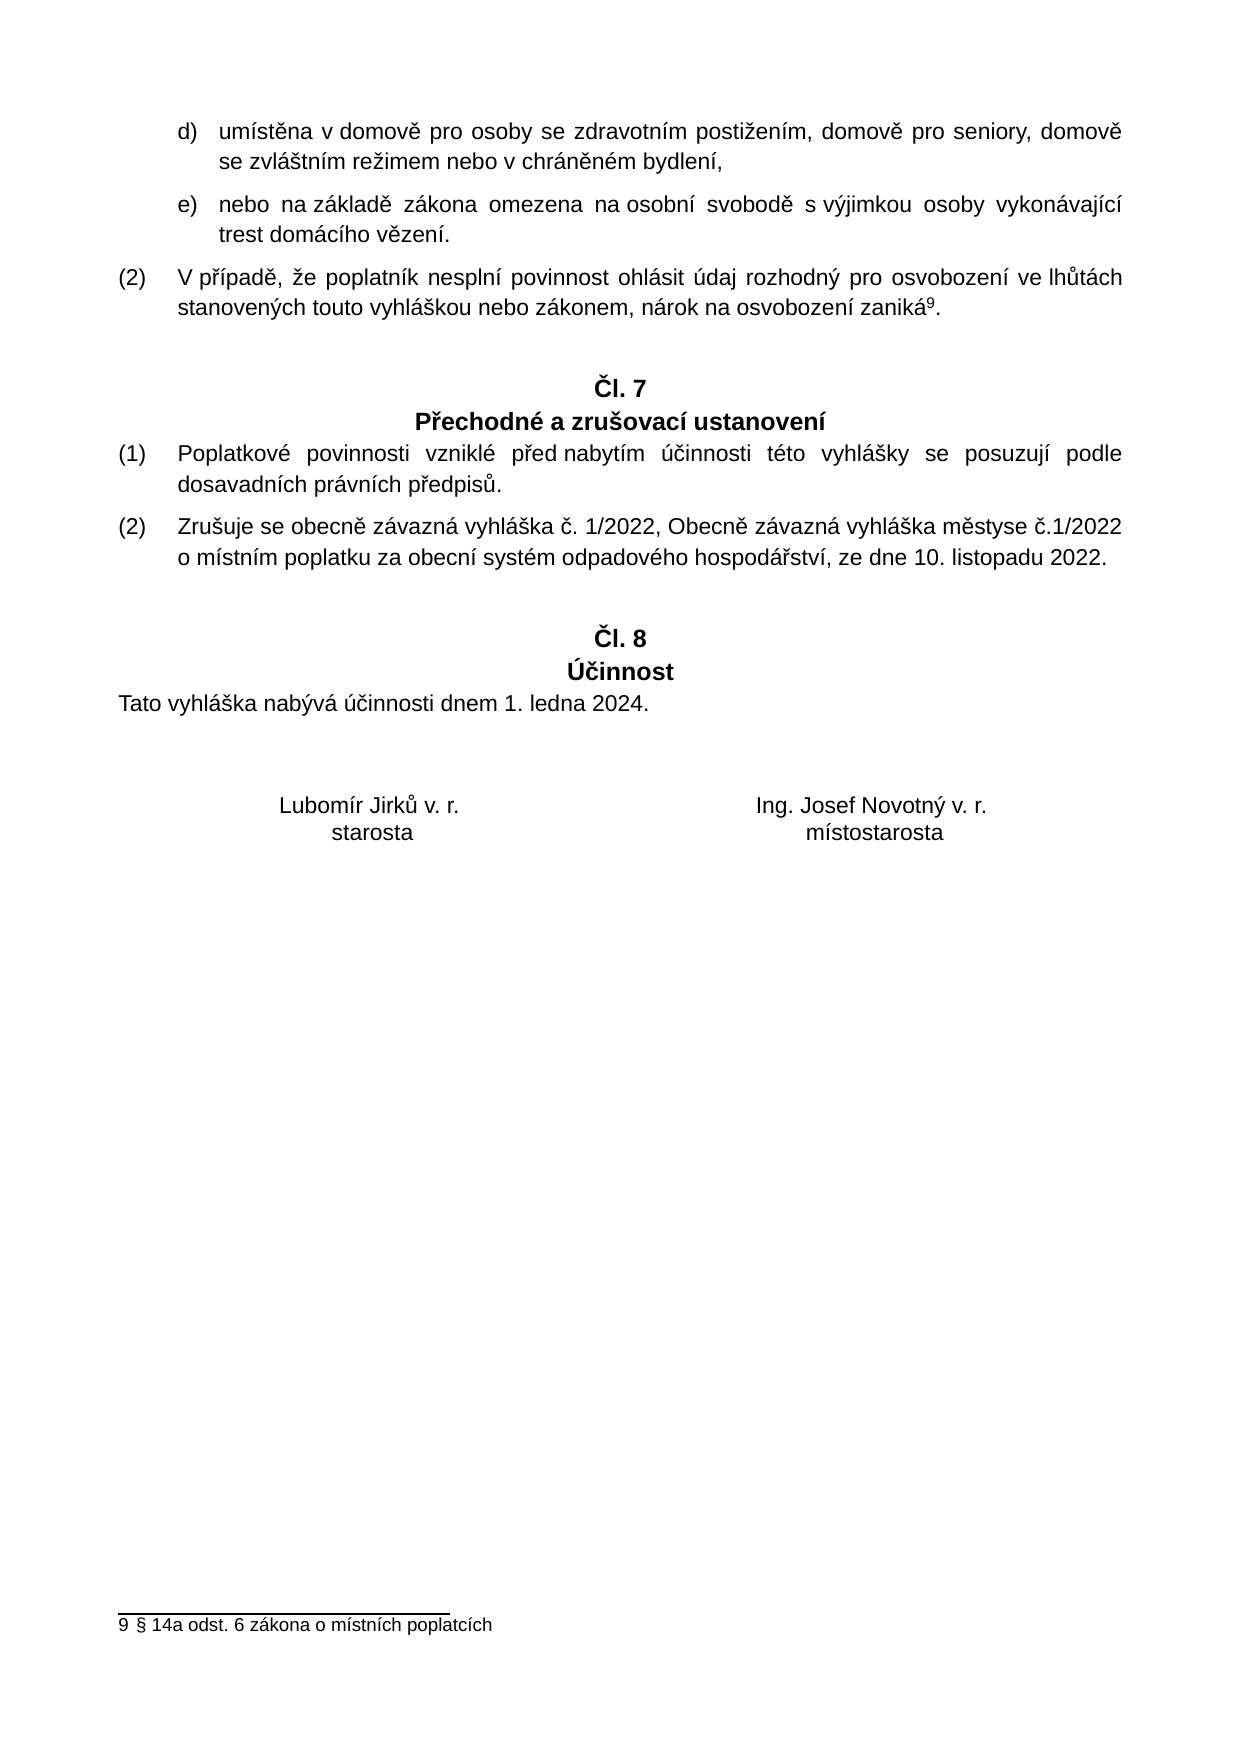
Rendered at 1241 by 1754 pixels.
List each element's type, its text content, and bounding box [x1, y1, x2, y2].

list Poplatkové povinnosti vzniklé před nabytím účinnosti této vyhlášky se posuzují podle dosavadních právních předpisů. [118, 440, 1122, 497]
list V případě, že poplatník nesplní povinnost ohlásit údaj rozhodný pro osvobození ve lhůtách stanovených touto vyhláškou nebo zákonem, nárok na osvobození zaniká. [118, 264, 1122, 321]
subtitle Čl. 7 Přechodné a zrušovací ustanovení [118, 374, 1122, 436]
list Zrušuje se obecně závazná vyhláška č. 1/2022, Obecně závazná vyhláška městyse č.1/2022 o místním poplatku za obecní systém odpadového hospodářství, ze dne 10. listopadu 2022. [118, 513, 1122, 570]
text Tato vyhláška nabývá účinnosti dnem 1. ledna 2024. [118, 690, 1122, 716]
list § 14a odst. 6 zákona o místních poplatcích [118, 1614, 1122, 1635]
table_cell [118, 851, 620, 969]
list nebo na základě zákona omezena na osobní svobodě s výjimkou osoby vykonávající trest domácího vězení. [177, 191, 1122, 248]
subtitle Čl. 8 Účinnost [118, 624, 1122, 686]
table_header Lubomír Jirků v. r. starosta [118, 733, 620, 851]
table_cell [620, 851, 1122, 969]
list umístěna v domově pro osoby se zdravotním postižením, domově pro seniory, domově se zvláštním režimem nebo v chráněném bydlení, [177, 118, 1122, 175]
table_header Ing. Josef Novotný v. r. místostarosta [620, 733, 1122, 851]
